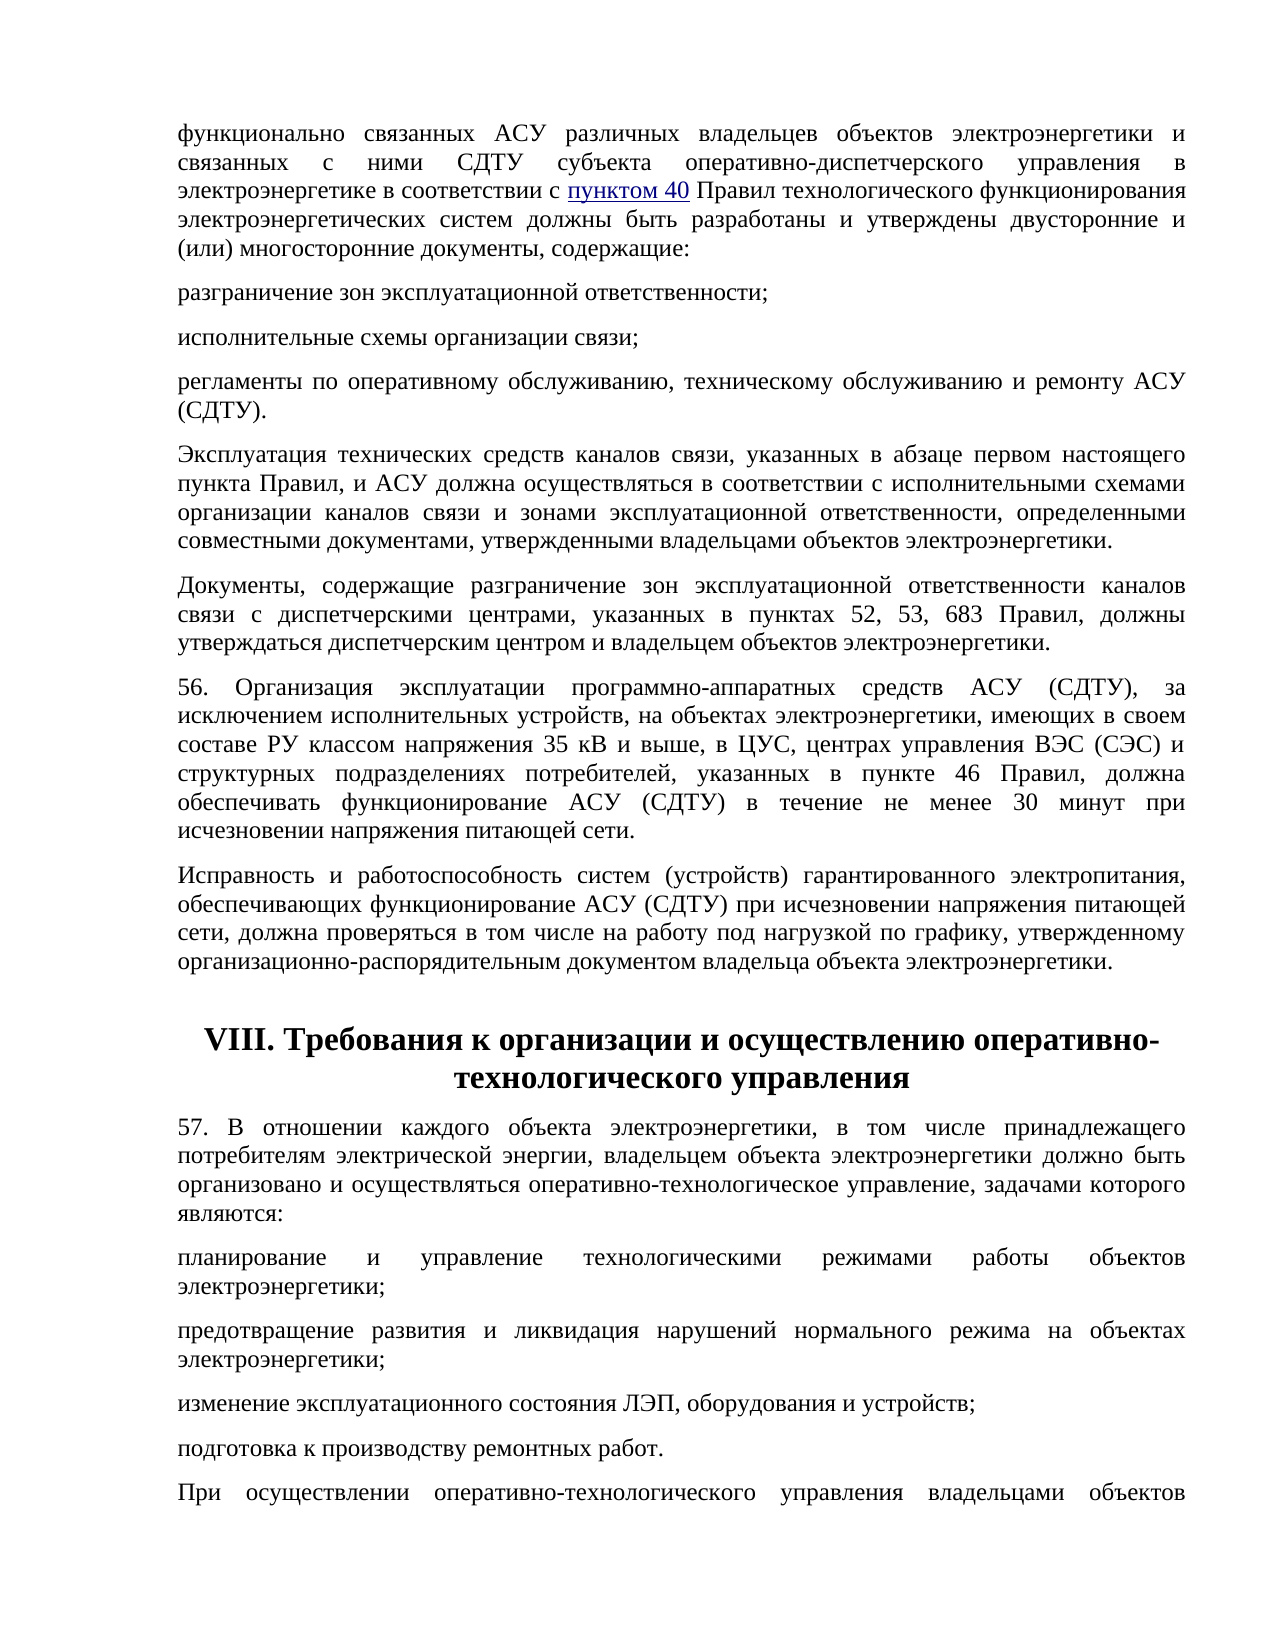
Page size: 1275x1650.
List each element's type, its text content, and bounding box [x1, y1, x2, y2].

text подготовка к производству ремонтных работ. [177, 1433, 1186, 1462]
text функционально связанных АСУ различных владельцев объектов электроэнергетики и связанных с ними СДТУ субъекта оперативно-диспетчерского управления в электроэнергетике в соответствии с пунктом 40 Правил технологического функционирования электроэнергетических систем должны быть разработаны и утверждены двусторонние и (или) многосторонние документы, содержащие: [177, 118, 1186, 262]
text Документы, содержащие разграничение зон эксплуатационной ответственности каналов связи с диспетчерскими центрами, указанных в пунктах 52, 53, 683 Правил, должны утверждаться диспетчерским центром и владельцем объектов электроэнергетики. [177, 570, 1186, 656]
text исполнительные схемы организации связи; [177, 322, 1186, 351]
text Исправность и работоспособность систем (устройств) гарантированного электропитания, обеспечивающих функционирование АСУ (СДТУ) при исчезновении напряжения питающей сети, должна проверяться в том числе на работу под нагрузкой по графику, утвержденному организационно-распорядительным документом владельца объекта электроэнергетики. [177, 860, 1186, 975]
text предотвращение развития и ликвидация нарушений нормального режима на объектах электроэнергетики; [177, 1315, 1186, 1373]
text регламенты по оперативному обслуживанию, техническому обслуживанию и ремонту АСУ (СДТУ). [177, 366, 1186, 424]
text Эксплуатация технических средств каналов связи, указанных в абзаце первом настоящего пункта Правил, и АСУ должна осуществляться в соответствии с исполнительными схемами организации каналов связи и зонами эксплуатационной ответственности, определенными совместными документами, утвержденными владельцами объектов электроэнергетики. [177, 439, 1186, 554]
text планирование и управление технологическими режимами работы объектов электроэнергетики; [177, 1242, 1186, 1300]
text VIII. Требования к организации и осуществлению оперативно-технологического управления [177, 1019, 1186, 1096]
text 57. В отношении каждого объекта электроэнергетики, в том числе принадлежащего потребителям электрической энергии, владельцем объекта электроэнергетики должно быть организовано и осуществляться оперативно-технологическое управление, задачами которого являются: [177, 1112, 1186, 1227]
text разграничение зон эксплуатационной ответственности; [177, 277, 1186, 306]
text изменение эксплуатационного состояния ЛЭП, оборудования и устройств; [177, 1388, 1186, 1417]
text При осуществлении оперативно-технологического управления владельцами объектов [177, 1477, 1186, 1506]
text 56. Организация эксплуатации программно-аппаратных средств АСУ (СДТУ), за исключением исполнительных устройств, на объектах электроэнергетики, имеющих в своем составе РУ классом напряжения 35 кВ и выше, в ЦУС, центрах управления ВЭС (СЭС) и структурных подразделениях потребителей, указанных в пункте 46 Правил, должна обеспечивать функционирование АСУ (СДТУ) в течение не менее 30 минут при исчезновении напряжения питающей сети. [177, 672, 1186, 844]
